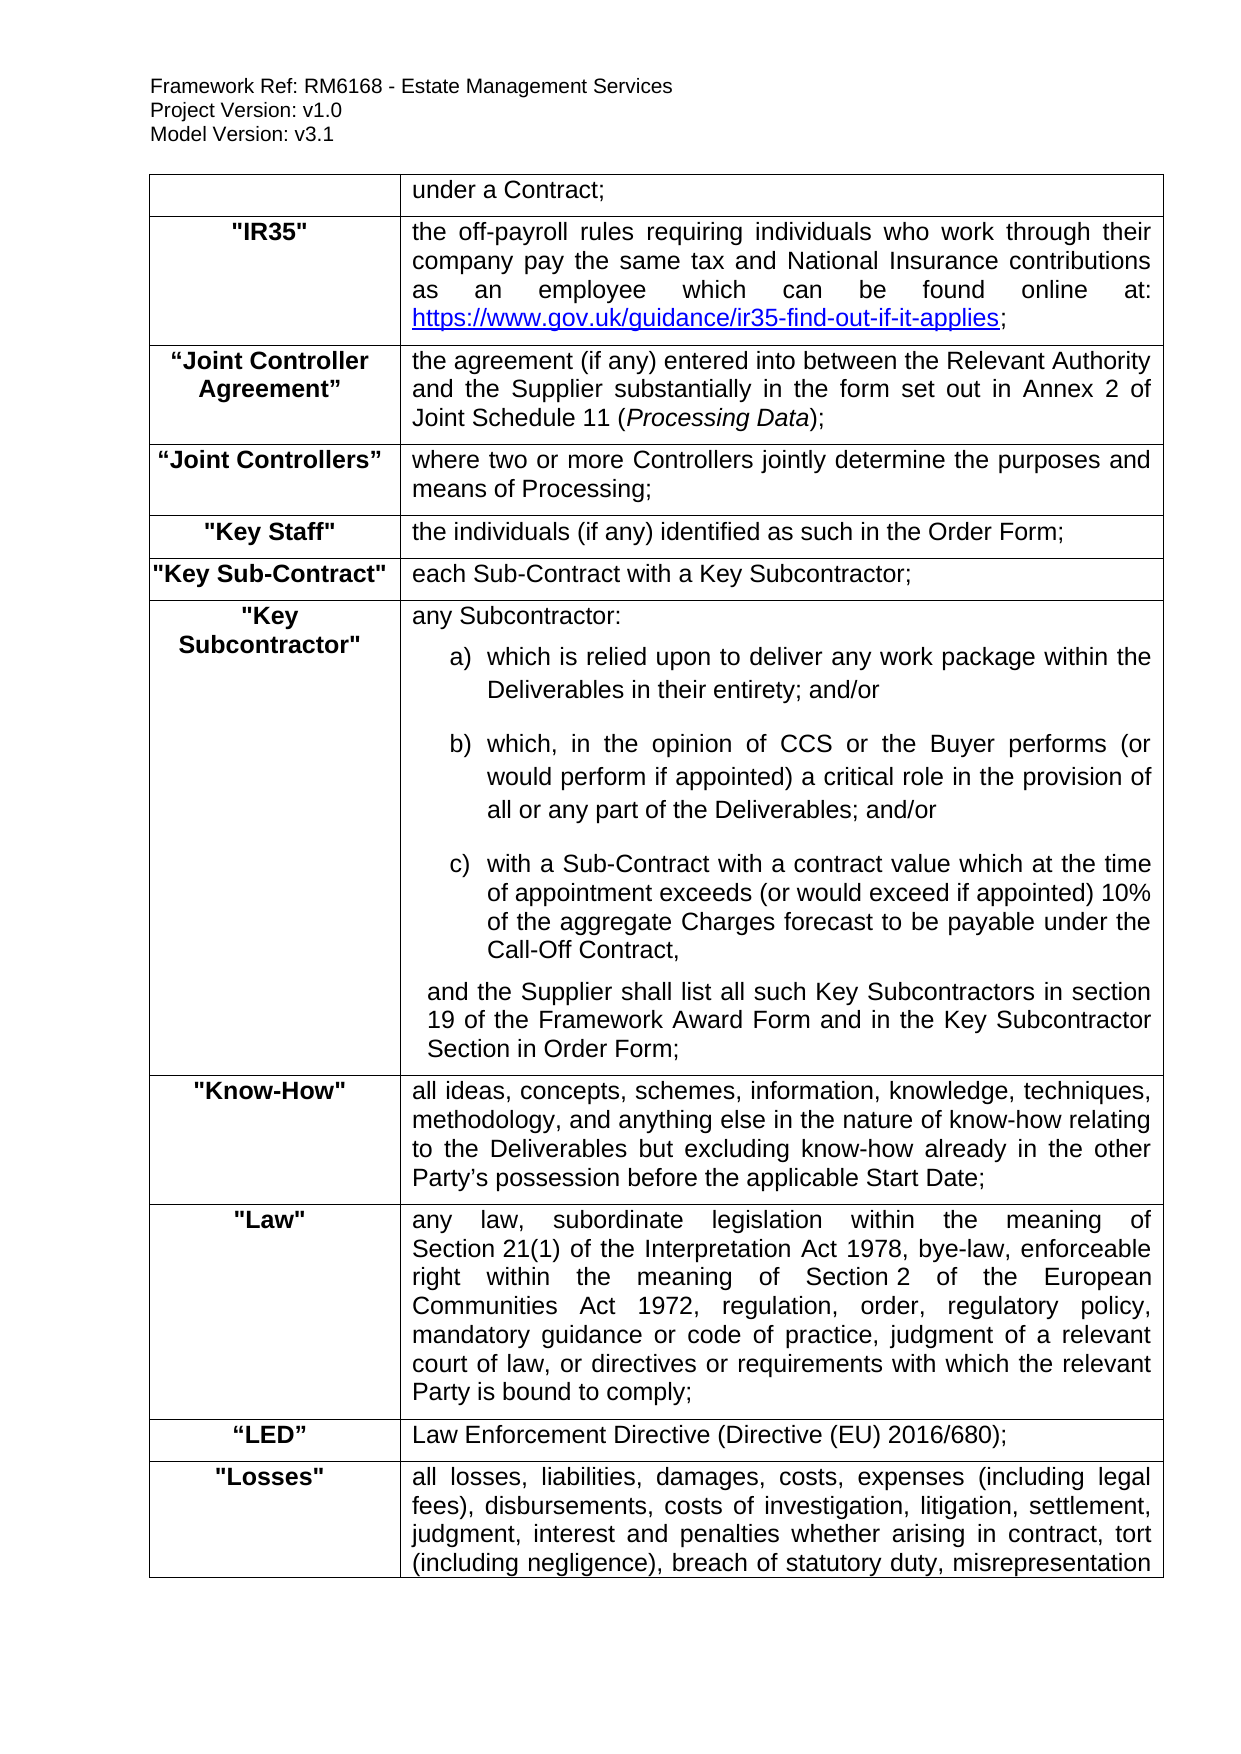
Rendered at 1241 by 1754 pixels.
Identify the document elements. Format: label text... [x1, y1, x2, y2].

table_cell all losses, liabilities, damages, costs, expenses (including legal fees), disbursements, costs of investigation, litigation, settlement, judgment, interest and penalties whether arising in contract, tort (including negligence), breach of statutory duty, misrepresentation [401, 1462, 1163, 1577]
table_cell “Joint Controllers” [150, 445, 400, 515]
table_cell where two or more Controllers jointly determine the purposes and means of Processing; [401, 445, 1163, 515]
table_cell “LED” [150, 1420, 400, 1461]
table_cell the off-payroll rules requiring individuals who work through their company pay the same tax and National Insurance contributions as an employee which can be found online at: https://www.gov.uk/guidance/ir35-find-out-if-it-applies; [401, 217, 1163, 344]
table_cell "Law" [150, 1205, 400, 1419]
table_cell any Subcontractor: which is relied upon to deliver any work package within the Deliverables in their entirety; and/or which, in the opinion of CCS or the Buyer performs (or would perform if appointed) a critical role in the provision of all or any part of the Deliverables; and/or with a Sub-Contract with a contract value which at the time of appointment exceeds (or would exceed if appointed) 10% of the aggregate Charges forecast to be payable under the Call-Off Contract, and the Supplier shall list all such Key Subcontractors in section 19 of the Framework Award Form and in the Key Subcontractor Section in Order Form; [401, 601, 1163, 1075]
table_cell Law Enforcement Directive (Directive (EU) 2016/680); [401, 1420, 1163, 1461]
table_cell "Losses" [150, 1462, 400, 1577]
table_cell the individuals (if any) identified as such in the Order Form; [401, 516, 1163, 558]
table_cell each Sub-Contract with a Key Subcontractor; [401, 559, 1163, 600]
table_cell “Joint Controller Agreement” [150, 346, 400, 444]
table_cell the agreement (if any) entered into between the Relevant Authority and the Supplier substantially in the form set out in Annex 2 of Joint Schedule 11 (Processing Data); [401, 346, 1163, 444]
table_cell under a Contract; [401, 175, 1163, 216]
table_cell "Key Staff" [150, 516, 400, 558]
table_cell "Key Subcontractor" [150, 601, 400, 1075]
table_cell all ideas, concepts, schemes, information, knowledge, techniques, methodology, and anything else in the nature of know-how relating to the Deliverables but excluding know-how already in the other Party’s possession before the applicable Start Date; [401, 1076, 1163, 1204]
table_cell "Key Sub-Contract" [150, 559, 400, 600]
table_cell "IR35" [150, 217, 400, 344]
table_cell "Know-How" [150, 1076, 400, 1204]
table_cell any law, subordinate legislation within the meaning of Section 21(1) of the Interpretation Act 1978, bye-law, enforceable right within the meaning of Section 2 of the European Communities Act 1972, regulation, order, regulatory policy, mandatory guidance or code of practice, judgment of a relevant court of law, or directives or requirements with which the relevant Party is bound to comply; [401, 1205, 1163, 1419]
table_cell [150, 175, 400, 216]
